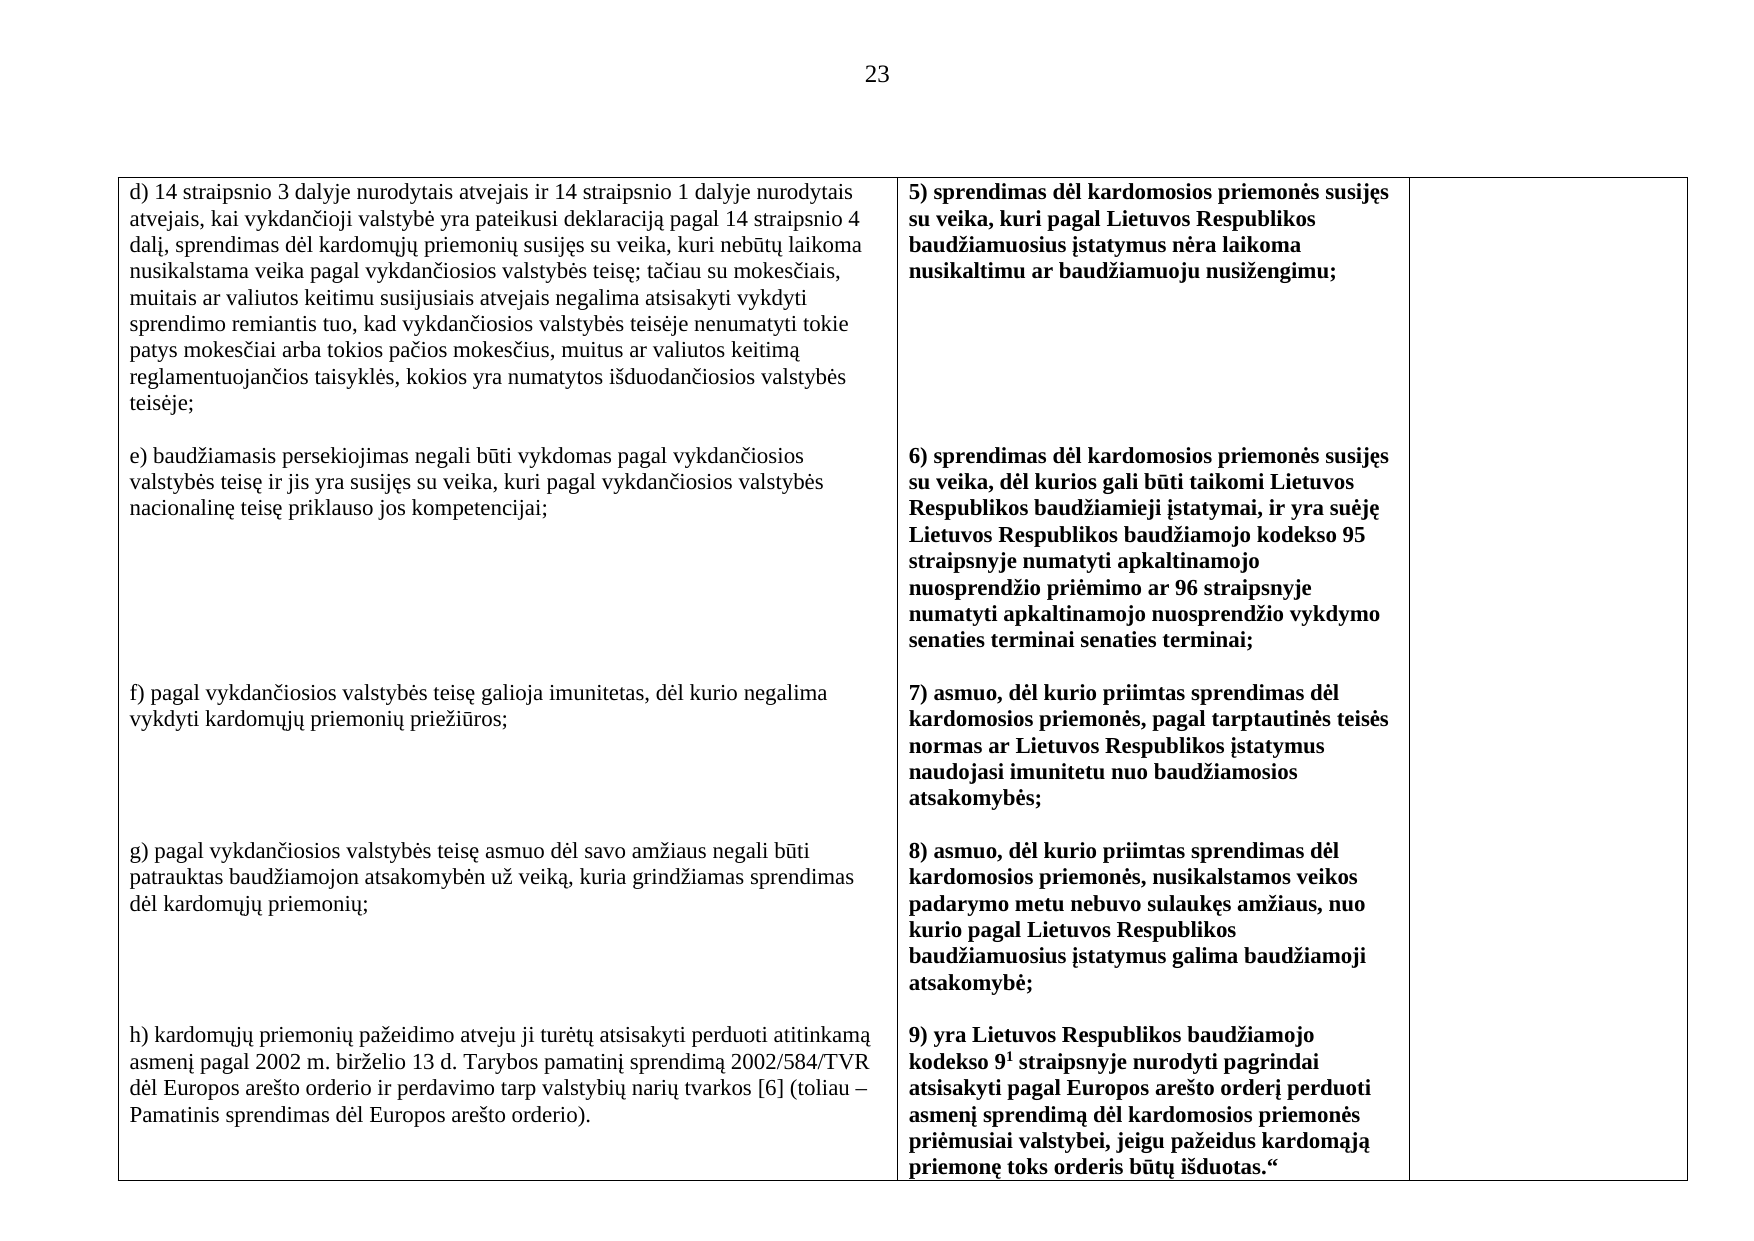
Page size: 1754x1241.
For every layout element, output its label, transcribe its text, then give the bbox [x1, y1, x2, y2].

table_cell d) 14 straipsnio 3 dalyje nurodytais atvejais ir 14 straipsnio 1 dalyje nurodytais atvejais, kai vykdančioji valstybė yra pateikusi deklaraciją pagal 14 straipsnio 4 dalį, sprendimas dėl kardomųjų priemonių susijęs su veika, kuri nebūtų laikoma nusikalstama veika pagal vykdančiosios valstybės teisę; tačiau su mokesčiais, muitais ar valiutos keitimu susijusiais atvejais negalima atsisakyti vykdyti sprendimo remiantis tuo, kad vykdančiosios valstybės teisėje nenumatyti tokie patys mokesčiai arba tokios pačios mokesčius, muitus ar valiutos keitimą reglamentuojančios taisyklės, kokios yra numatytos išduodančiosios valstybės teisėje; e) baudžiamasis persekiojimas negali būti vykdomas pagal vykdančiosios valstybės teisę ir jis yra susijęs su veika, kuri pagal vykdančiosios valstybės nacionalinę teisę priklauso jos kompetencijai; f) pagal vykdančiosios valstybės teisę galioja imunitetas, dėl kurio negalima vykdyti kardomųjų priemonių priežiūros; g) pagal vykdančiosios valstybės teisę asmuo dėl savo amžiaus negali būti patrauktas baudžiamojon atsakomybėn už veiką, kuria grindžiamas sprendimas dėl kardomųjų priemonių; h) kardomųjų priemonių pažeidimo atveju ji turėtų atsisakyti perduoti atitinkamą asmenį pagal 2002 m. birželio 13 d. Tarybos pamatinį sprendimą 2002/584/TVR dėl Europos arešto orderio ir perdavimo tarp valstybių narių tvarkos [6] (toliau – Pamatinis sprendimas dėl Europos arešto orderio). [119, 178, 897, 1180]
table_cell 5) sprendimas dėl kardomosios priemonės susijęs su veika, kuri pagal Lietuvos Respublikos baudžiamuosius įstatymus nėra laikoma nusikaltimu ar baudžiamuoju nusižengimu; 6) sprendimas dėl kardomosios priemonės susijęs su veika, dėl kurios gali būti taikomi Lietuvos Respublikos baudžiamieji įstatymai, ir yra suėję Lietuvos Respublikos baudžiamojo kodekso 95 straipsnyje numatyti apkaltinamojo nuosprendžio priėmimo ar 96 straipsnyje numatyti apkaltinamojo nuosprendžio vykdymo senaties terminai senaties terminai; 7) asmuo, dėl kurio priimtas sprendimas dėl kardomosios priemonės, pagal tarptautinės teisės normas ar Lietuvos Respublikos įstatymus naudojasi imunitetu nuo baudžiamosios atsakomybės; 8) asmuo, dėl kurio priimtas sprendimas dėl kardomosios priemonės, nusikalstamos veikos padarymo metu nebuvo sulaukęs amžiaus, nuo kurio pagal Lietuvos Respublikos baudžiamuosius įstatymus galima baudžiamoji atsakomybė; 9) yra Lietuvos Respublikos baudžiamojo kodekso 91 straipsnyje nurodyti pagrindai atsisakyti pagal Europos arešto orderį perduoti asmenį sprendimą dėl kardomosios priemonės priėmusiai valstybei, jeigu pažeidus kardomąją priemonę toks orderis būtų išduotas.“ [898, 178, 1409, 1180]
table_cell [1410, 178, 1687, 1180]
